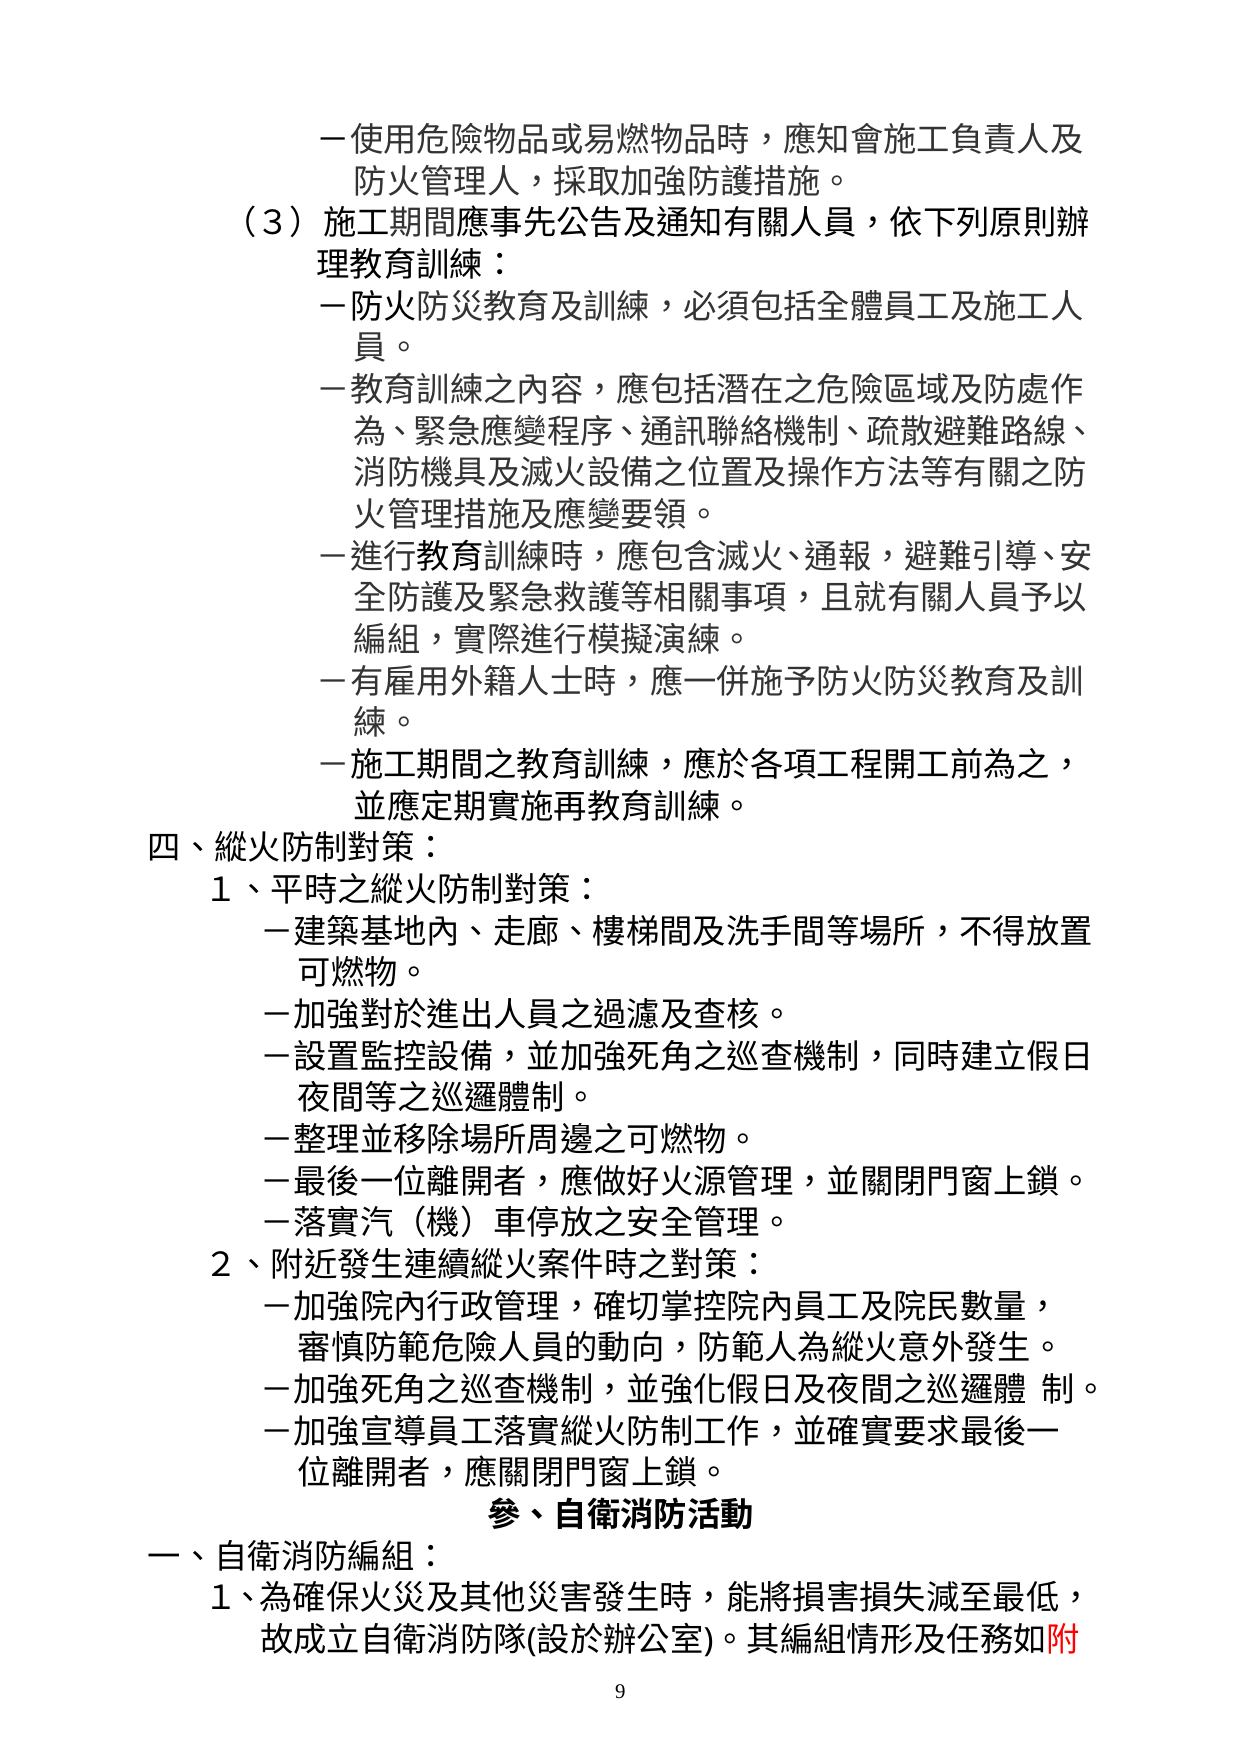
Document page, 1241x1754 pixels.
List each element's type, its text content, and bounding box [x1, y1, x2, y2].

text －加強死角之巡查機制，並強化假日及夜間之巡邏體 制。 [260, 1368, 1092, 1410]
text 參、自衛消防活動 [148, 1493, 1092, 1535]
text －防火防災教育及訓練，必須包括全體員工及施工人員。 [316, 285, 1092, 368]
text １、為確保火災及其他災害發生時，能將損害損失減至最低，故成立自衛消防隊(設於辦公室)。其編組情形及任務如附 [204, 1576, 1092, 1660]
text －設置監控設備，並加強死角之巡查機制，同時建立假日、夜間等之巡邏體制。 [260, 1035, 1092, 1118]
text １、平時之縱火防制對策： [204, 868, 1092, 910]
text －使用危險物品或易燃物品時，應知會施工負責人及防火管理人，採取加強防護措施。 [316, 118, 1092, 201]
text －有雇用外籍人士時，應一併施予防火防災教育及訓練。 [316, 660, 1092, 743]
text －加強宣導員工落實縱火防制工作，並確實要求最後一位離開者，應關閉門窗上鎖。 [260, 1410, 1092, 1493]
text －進行教育訓練時，應包含滅火、通報，避難引導、安全防護及緊急救護等相關事項，且就有關人員予以編組，實際進行模擬演練。 [316, 535, 1092, 660]
text －最後一位離開者，應做好火源管理，並關閉門窗上鎖。 [260, 1160, 1092, 1201]
text －加強院內行政管理，確切掌控院內員工及院民數量，審慎防範危險人員的動向，防範人為縱火意外發生。 [260, 1285, 1092, 1368]
text －教育訓練之內容，應包括潛在之危險區域及防處作為、緊急應變程序、通訊聯絡機制、疏散避難路線、消防機具及滅火設備之位置及操作方法等有關之防火管理措施及應變要領。 [316, 368, 1092, 535]
text －整理並移除場所周邊之可燃物。 [260, 1118, 1092, 1160]
text （３）施工期間應事先公告及通知有關人員，依下列原則辦理教育訓練： [223, 201, 1092, 285]
text －建築基地內、走廊、樓梯間及洗手間等場所，不得放置可燃物。 [260, 910, 1092, 993]
text －施工期間之教育訓練，應於各項工程開工前為之，並應定期實施再教育訓練。 [316, 743, 1092, 826]
text 一、自衛消防編組： [148, 1535, 1092, 1576]
text 四、縱火防制對策： [148, 826, 1092, 868]
text －落實汽（機）車停放之安全管理。 [260, 1201, 1092, 1243]
text ２、附近發生連續縱火案件時之對策： [204, 1243, 1092, 1285]
text －加強對於進出人員之過濾及查核。 [260, 993, 1092, 1035]
